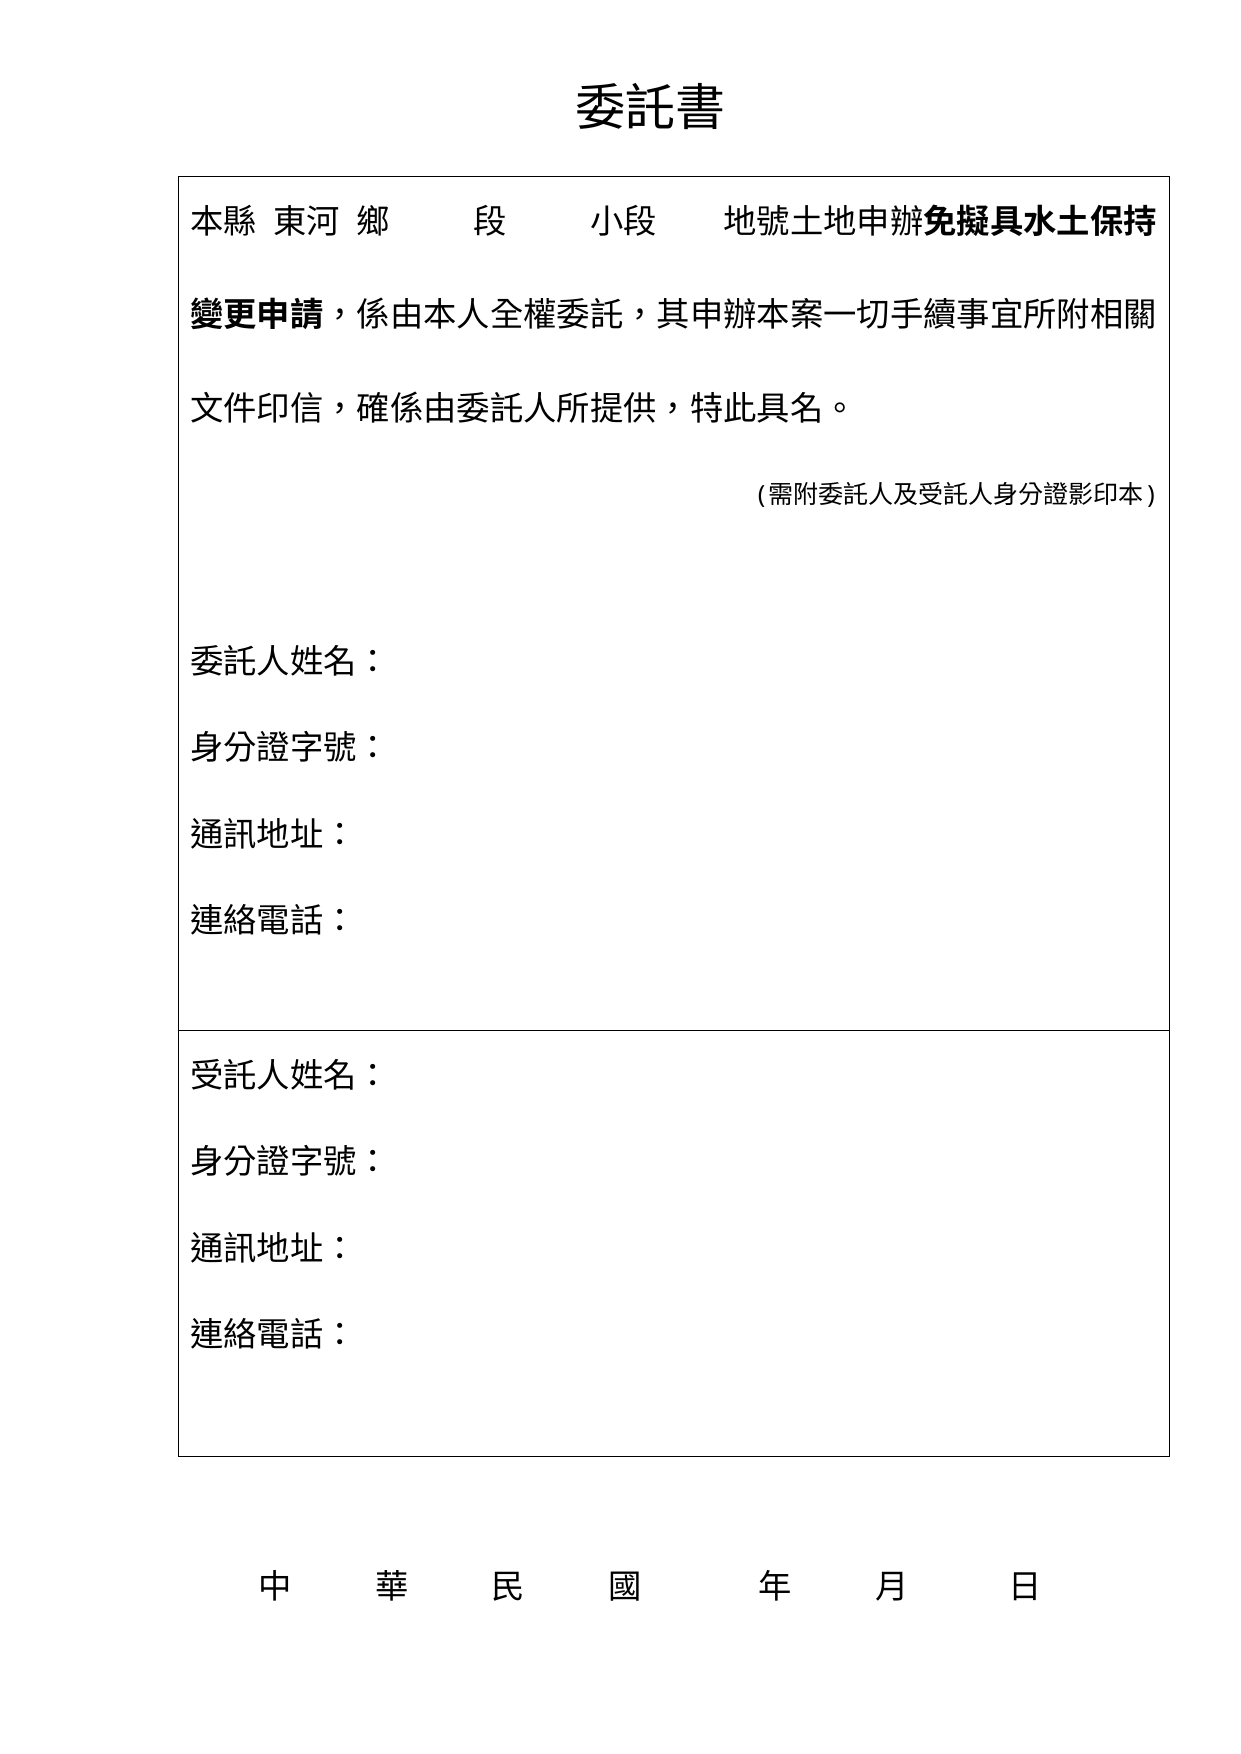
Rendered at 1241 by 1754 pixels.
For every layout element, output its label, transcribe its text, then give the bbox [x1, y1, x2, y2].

table_header 本縣 東河 鄉 段 小段 地號土地申辦免擬具水土保持變更申請，係由本人全權委託，其申辦本案一切手續事宜所附相關文件印信，確係由委託人所提供，特此具名。 (需附委託人及受託人身分證影印本) 委託人姓名： 身分證字號： 通訊地址： 連絡電話： [179, 177, 1169, 1030]
subtitle 委託書 [118, 67, 1181, 140]
text 中 華 民 國 年 月 日 [118, 1542, 1181, 1604]
table_cell 受託人姓名： 身分證字號： 通訊地址： 連絡電話： [179, 1031, 1169, 1456]
